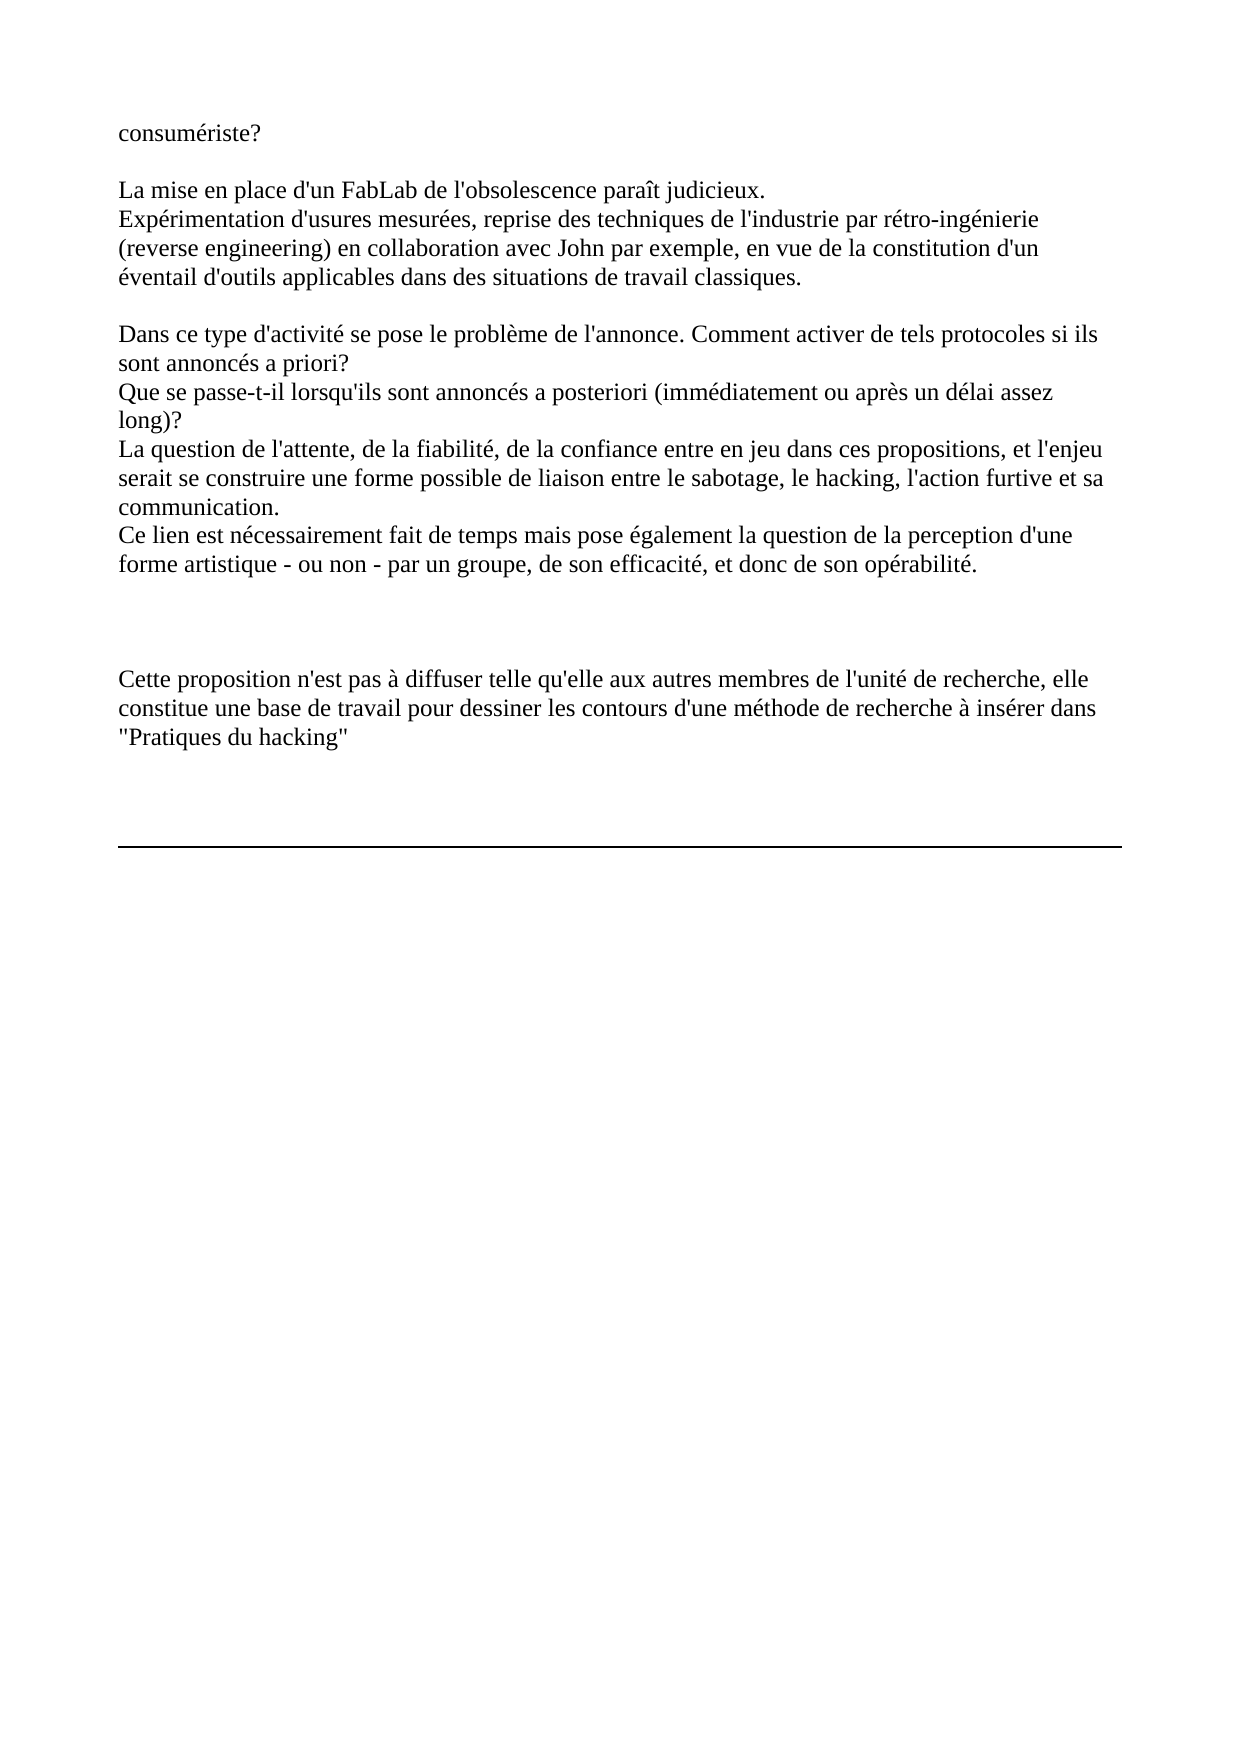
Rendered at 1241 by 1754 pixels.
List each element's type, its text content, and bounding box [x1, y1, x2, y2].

text consumériste? [118, 118, 1122, 147]
text Ce lien est nécessairement fait de temps mais pose également la question de la perception d'une forme artistique - ou non - par un groupe, de son efficacité, et donc de son opérabilité. [118, 521, 1122, 578]
text Cette proposition n'est pas à diffuser telle qu'elle aux autres membres de l'unité de recherche, elle constitue une base de travail pour dessiner les contours d'une méthode de recherche à insérer dans "Pratiques du hacking" [118, 664, 1122, 751]
text La mise en place d'un FabLab de l'obsolescence paraît judicieux. [118, 176, 1122, 204]
text La question de l'attente, de la fiabilité, de la confiance entre en jeu dans ces propositions, et l'enjeu serait se construire une forme possible de liaison entre le sabotage, le hacking, l'action furtive et sa communication. [118, 434, 1122, 521]
text Que se passe-t-il lorsqu'ils sont annoncés a posteriori (immédiatement ou après un délai assez long)? [118, 377, 1122, 434]
text Expérimentation d'usures mesurées, reprise des techniques de l'industrie par rétro-ingénierie (reverse engineering) en collaboration avec John par exemple, en vue de la constitution d'un éventail d'outils applicables dans des situations de travail classiques. [118, 204, 1122, 291]
text Dans ce type d'activité se pose le problème de l'annonce. Comment activer de tels protocoles si ils sont annoncés a priori? [118, 319, 1122, 377]
